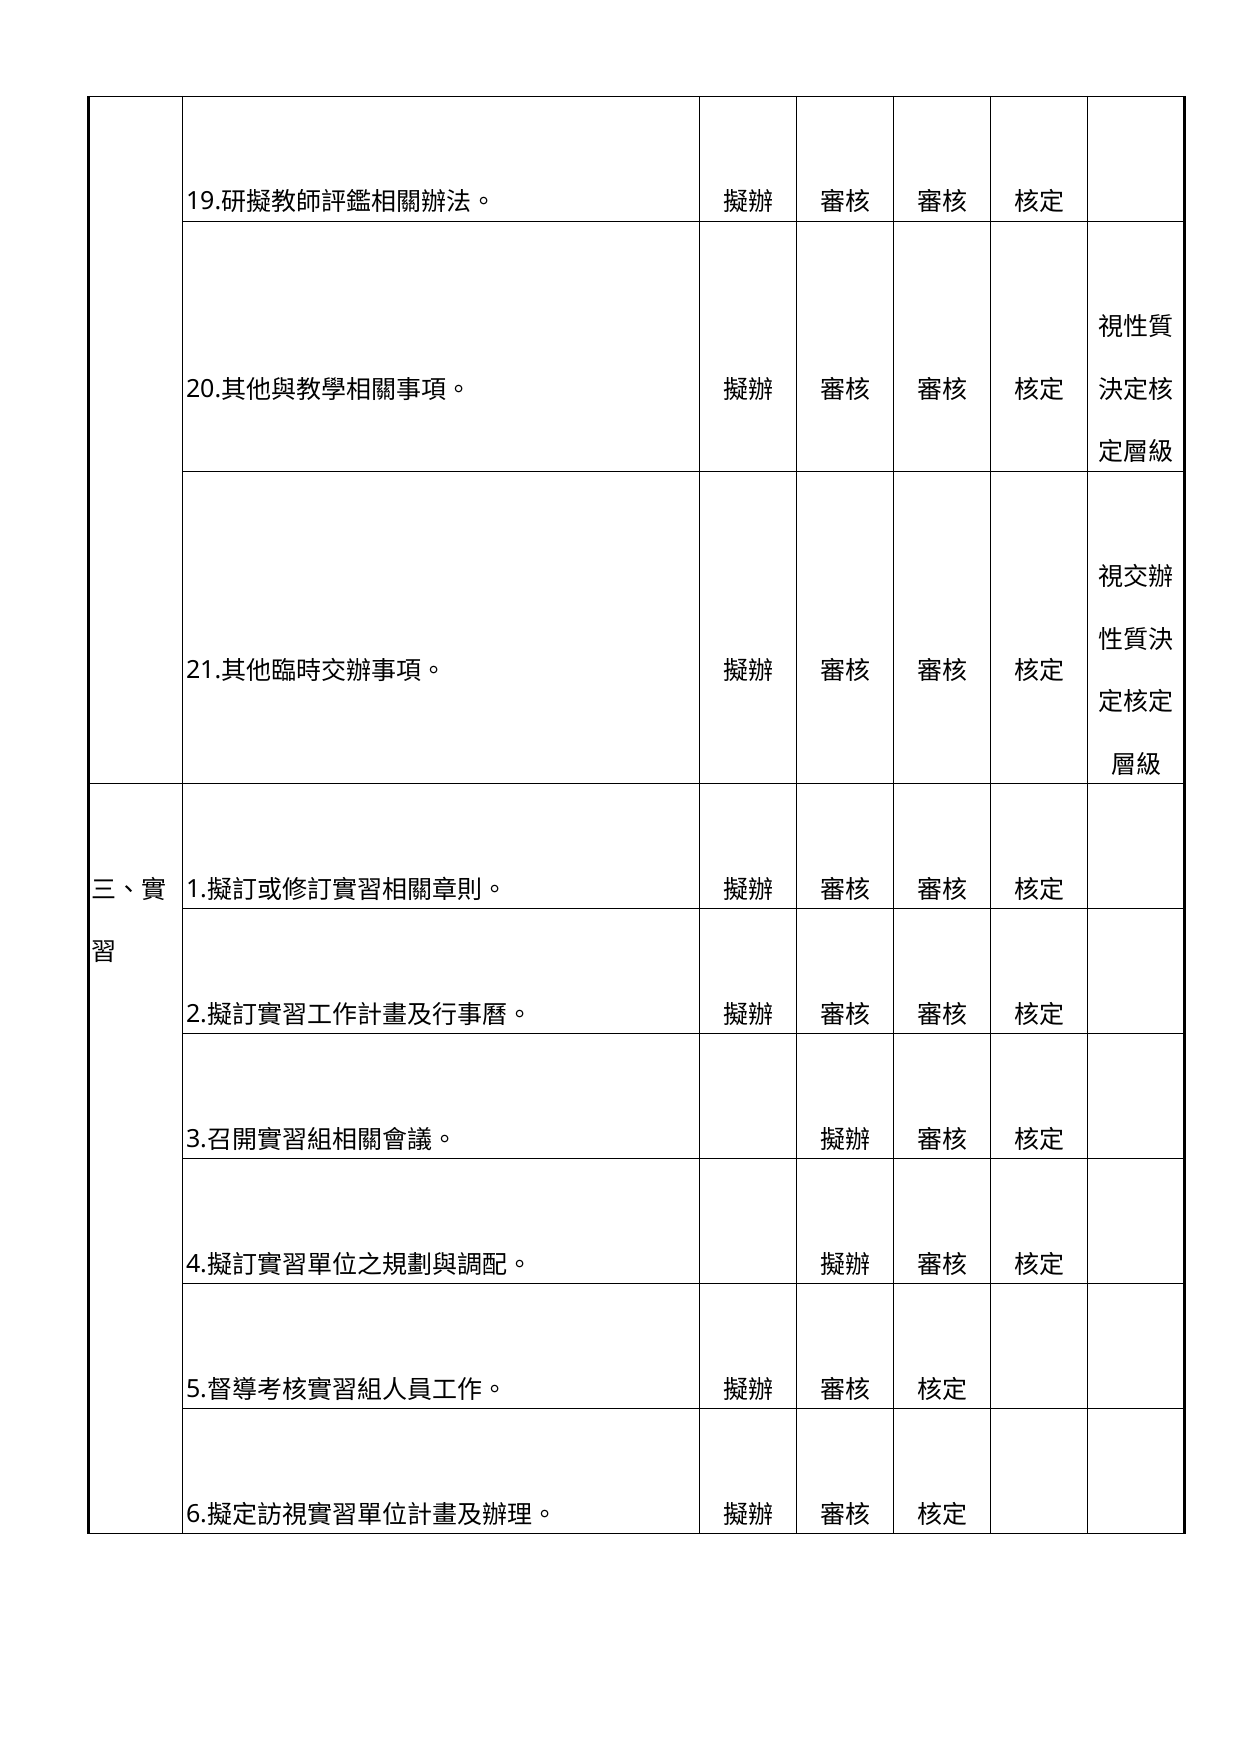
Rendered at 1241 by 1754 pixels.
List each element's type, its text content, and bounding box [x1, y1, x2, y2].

table_cell 擬辦 [700, 1409, 796, 1533]
table_cell 審核 [894, 97, 990, 221]
table_cell 21.其他臨時交辦事項。 [183, 472, 699, 783]
table_cell 擬辦 [700, 472, 796, 783]
table_cell [1088, 784, 1183, 908]
table_cell [700, 1034, 796, 1158]
table_cell [991, 1409, 1087, 1533]
table_cell 擬辦 [700, 222, 796, 471]
table_cell 審核 [797, 909, 893, 1033]
table_cell [1088, 1409, 1183, 1533]
table_cell 審核 [797, 97, 893, 221]
table_cell 視交辦性質決定核定層級 [1088, 472, 1183, 783]
table_cell 擬辦 [797, 1034, 893, 1158]
table_cell 視性質決定核定層級 [1088, 222, 1183, 471]
table_cell 5.督導考核實習組人員工作。 [183, 1284, 699, 1408]
table_cell 核定 [894, 1409, 990, 1533]
table_cell 3.召開實習組相關會議。 [183, 1034, 699, 1158]
table_cell 審核 [894, 784, 990, 908]
table_cell [1088, 1284, 1183, 1408]
table_cell 擬辦 [700, 97, 796, 221]
table_cell 擬辦 [700, 909, 796, 1033]
table_cell 6.擬定訪視實習單位計畫及辦理。 [183, 1409, 699, 1533]
table_cell [1088, 909, 1183, 1033]
table_cell 審核 [894, 1159, 990, 1283]
table_cell 核定 [991, 909, 1087, 1033]
table_cell 核定 [991, 1159, 1087, 1283]
table_cell 核定 [991, 1034, 1087, 1158]
table_cell 審核 [797, 784, 893, 908]
table_cell 審核 [894, 909, 990, 1033]
table_cell [1088, 97, 1183, 221]
table_cell 審核 [797, 1409, 893, 1533]
table_cell 19.研擬教師評鑑相關辦法。 [183, 97, 699, 221]
table_cell [1088, 1034, 1183, 1158]
table_cell 核定 [991, 472, 1087, 783]
table_cell 審核 [894, 1034, 990, 1158]
table_cell [1088, 1159, 1183, 1283]
table_cell [90, 97, 182, 783]
table_cell 審核 [894, 222, 990, 471]
table_cell [991, 1284, 1087, 1408]
table_cell 審核 [894, 472, 990, 783]
table_cell 核定 [991, 222, 1087, 471]
table_cell 1.擬訂或修訂實習相關章則。 [183, 784, 699, 908]
table_cell 審核 [797, 222, 893, 471]
table_cell [700, 1159, 796, 1283]
table_cell 20.其他與教學相關事項。 [183, 222, 699, 471]
table_cell 4.擬訂實習單位之規劃與調配。 [183, 1159, 699, 1283]
table_cell 擬辦 [700, 784, 796, 908]
table_cell 2.擬訂實習工作計畫及行事曆。 [183, 909, 699, 1033]
table_cell 核定 [991, 97, 1087, 221]
table_cell 審核 [797, 1284, 893, 1408]
table_cell 審核 [797, 472, 893, 783]
table_cell 核定 [894, 1284, 990, 1408]
table_cell 核定 [991, 784, 1087, 908]
table_cell 擬辦 [700, 1284, 796, 1408]
table_cell 三、實習 [90, 784, 182, 1533]
table_cell 擬辦 [797, 1159, 893, 1283]
